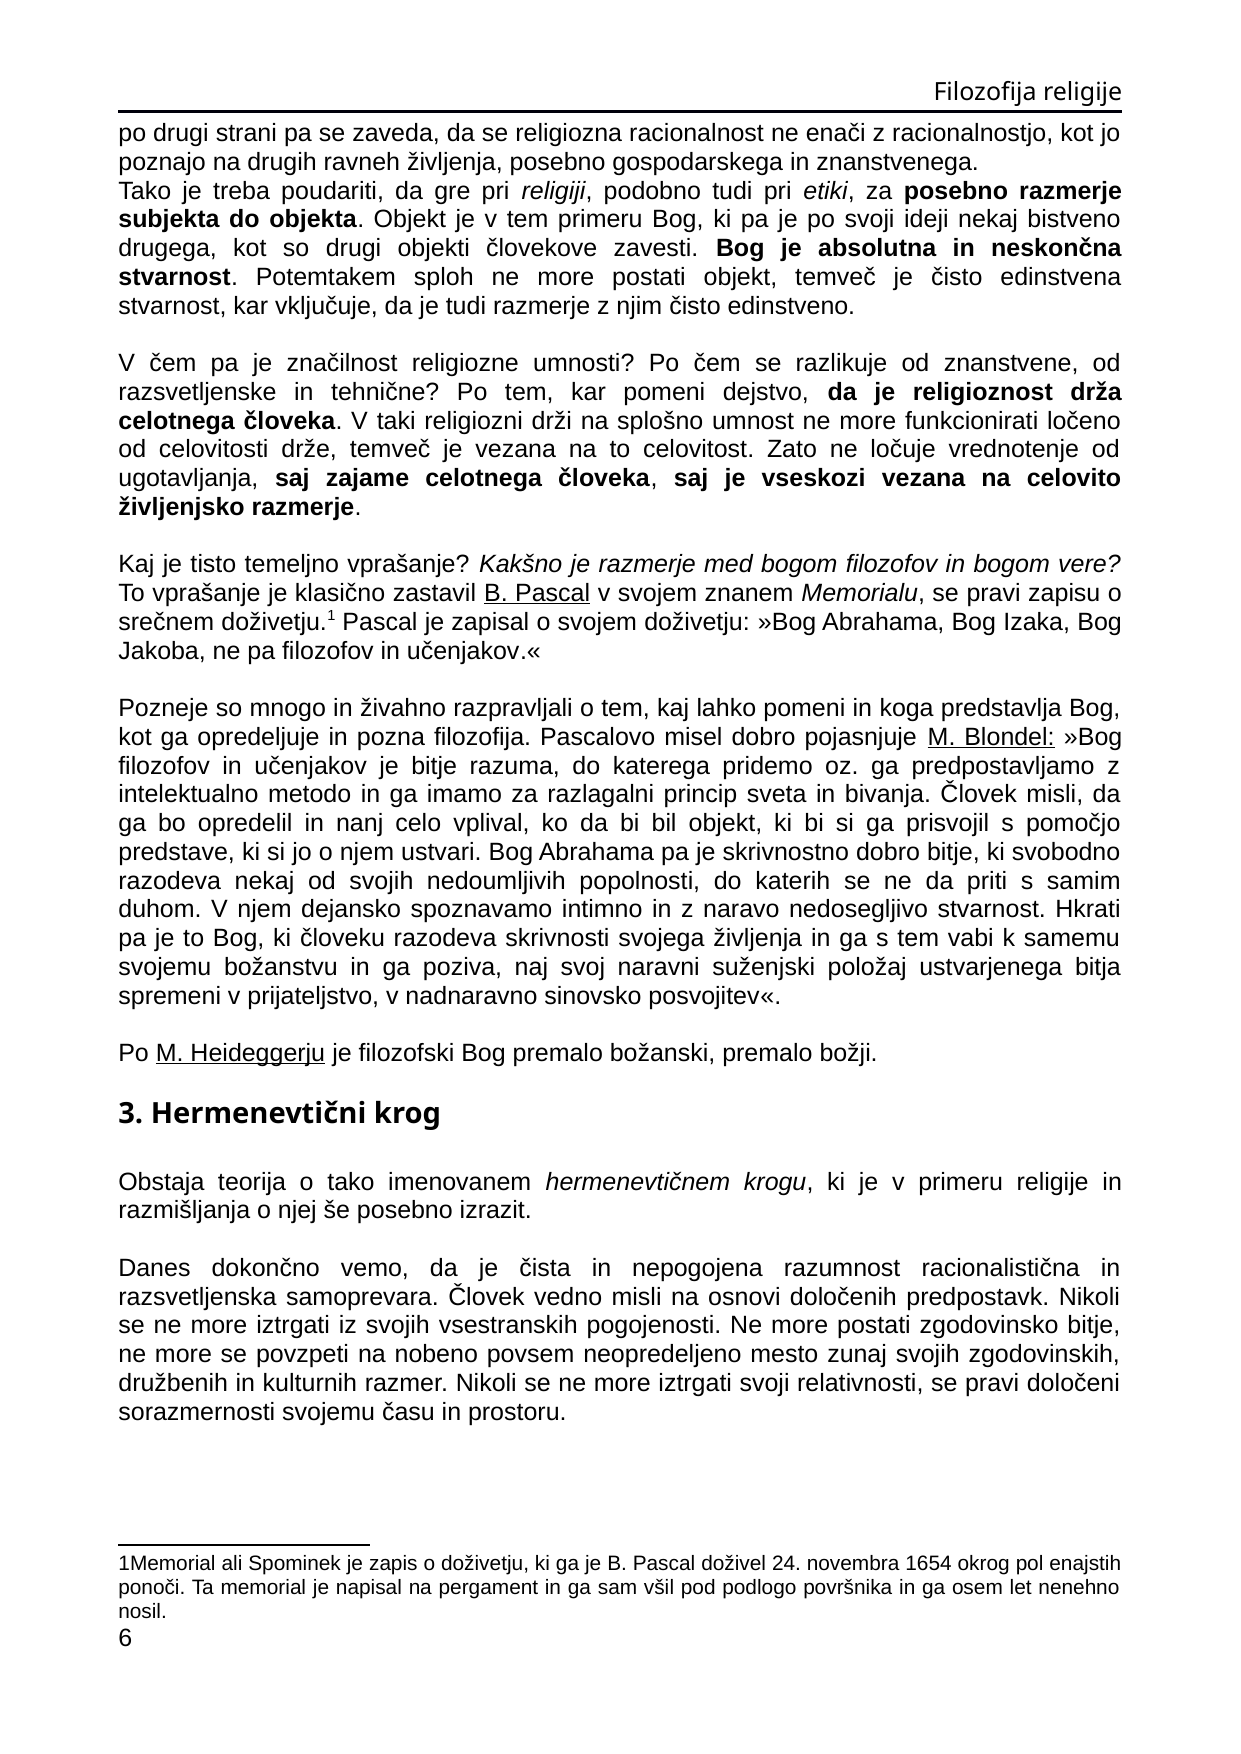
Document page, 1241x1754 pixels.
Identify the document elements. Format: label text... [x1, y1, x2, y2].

text Kaj je tisto temeljno vprašanje? Kakšno je razmerje med bogom filozofov in bogom vere? To vprašanje je klasično zastavil B. Pascal v svojem znanem Memorialu, se pravi zapisu o srečnem doživetju. Pascal je zapisal o svojem doživetju: »Bog Abrahama, Bog Izaka, Bog Jakoba, ne pa filozofov in učenjakov.« [118, 549, 1122, 664]
text Danes dokončno vemo, da je čista in nepogojena razumnost racionalistična in razsvetljenska samoprevara. Človek vedno misli na osnovi določenih predpostavk. Nikoli se ne more iztrgati iz svojih vsestranskih pogojenosti. Ne more postati zgodovinsko bitje, ne more se povzpeti na nobeno povsem neopredeljeno mesto zunaj svojih zgodovinskih, družbenih in kulturnih razmer. Nikoli se ne more iztrgati svoji relativnosti, se pravi določeni sorazmernosti svojemu času in prostoru. [118, 1253, 1122, 1425]
text Memorial ali Spominek je zapis o doživetju, ki ga je B. Pascal doživel 24. novembra 1654 okrog pol enajstih ponoči. Ta memorial je napisal na pergament in ga sam všil pod podlogo površnika in ga osem let nenehno nosil. [118, 1551, 1122, 1623]
text Obstaja teorija o tako imenovanem hermenevtičnem krogu, ki je v primeru religije in razmišljanja o njej še posebno izrazit. [118, 1167, 1122, 1224]
subtitle 3. Hermenevtični krog [118, 1092, 1122, 1132]
text Tako je treba poudariti, da gre pri religiji, podobno tudi pri etiki, za posebno razmerje subjekta do objekta. Objekt je v tem primeru Bog, ki pa je po svoji ideji nekaj bistveno drugega, kot so drugi objekti človekove zavesti. Bog je absolutna in neskončna stvarnost. Potemtakem sploh ne more postati objekt, temveč je čisto edinstvena stvarnost, kar vključuje, da je tudi razmerje z njim čisto edinstveno. [118, 176, 1122, 319]
text Pozneje so mnogo in živahno razpravljali o tem, kaj lahko pomeni in koga predstavlja Bog, kot ga opredeljuje in pozna filozofija. Pascalovo misel dobro pojasnjuje M. Blondel: »Bog filozofov in učenjakov je bitje razuma, do katerega pridemo oz. ga predpostavljamo z intelektualno metodo in ga imamo za razlagalni princip sveta in bivanja. Človek misli, da ga bo opredelil in nanj celo vplival, ko da bi bil objekt, ki bi si ga prisvojil s pomočjo predstave, ki si jo o njem ustvari. Bog Abrahama pa je skrivnostno dobro bitje, ki svobodno razodeva nekaj od svojih nedoumljivih popolnosti, do katerih se ne da priti s samim duhom. V njem dejansko spoznavamo intimno in z naravo nedosegljivo stvarnost. Hkrati pa je to Bog, ki človeku razodeva skrivnosti svojega življenja in ga s tem vabi k samemu svojemu božanstvu in ga poziva, naj svoj naravni suženjski položaj ustvarjenega bitja spremeni v prijateljstvo, v nadnaravno sinovsko posvojitev«. [118, 693, 1122, 1009]
text Po M. Heideggerju je filozofski Bog premalo božanski, premalo božji. [118, 1038, 1122, 1067]
text V čem pa je značilnost religiozne umnosti? Po čem se razlikuje od znanstvene, od razsvetljenske in tehnične? Po tem, kar pomeni dejstvo, da je religioznost drža celotnega človeka. V taki religiozni drži na splošno umnost ne more funkcionirati ločeno od celovitosti drže, temveč je vezana na to celovitost. Zato ne ločuje vrednotenje od ugotavljanja, saj zajame celotnega človeka, saj je vseskozi vezana na celovito življenjsko razmerje. [118, 348, 1122, 521]
text po drugi strani pa se zaveda, da se religiozna racionalnost ne enači z racionalnostjo, kot jo poznajo na drugih ravneh življenja, posebno gospodarskega in znanstvenega. [118, 118, 1122, 176]
